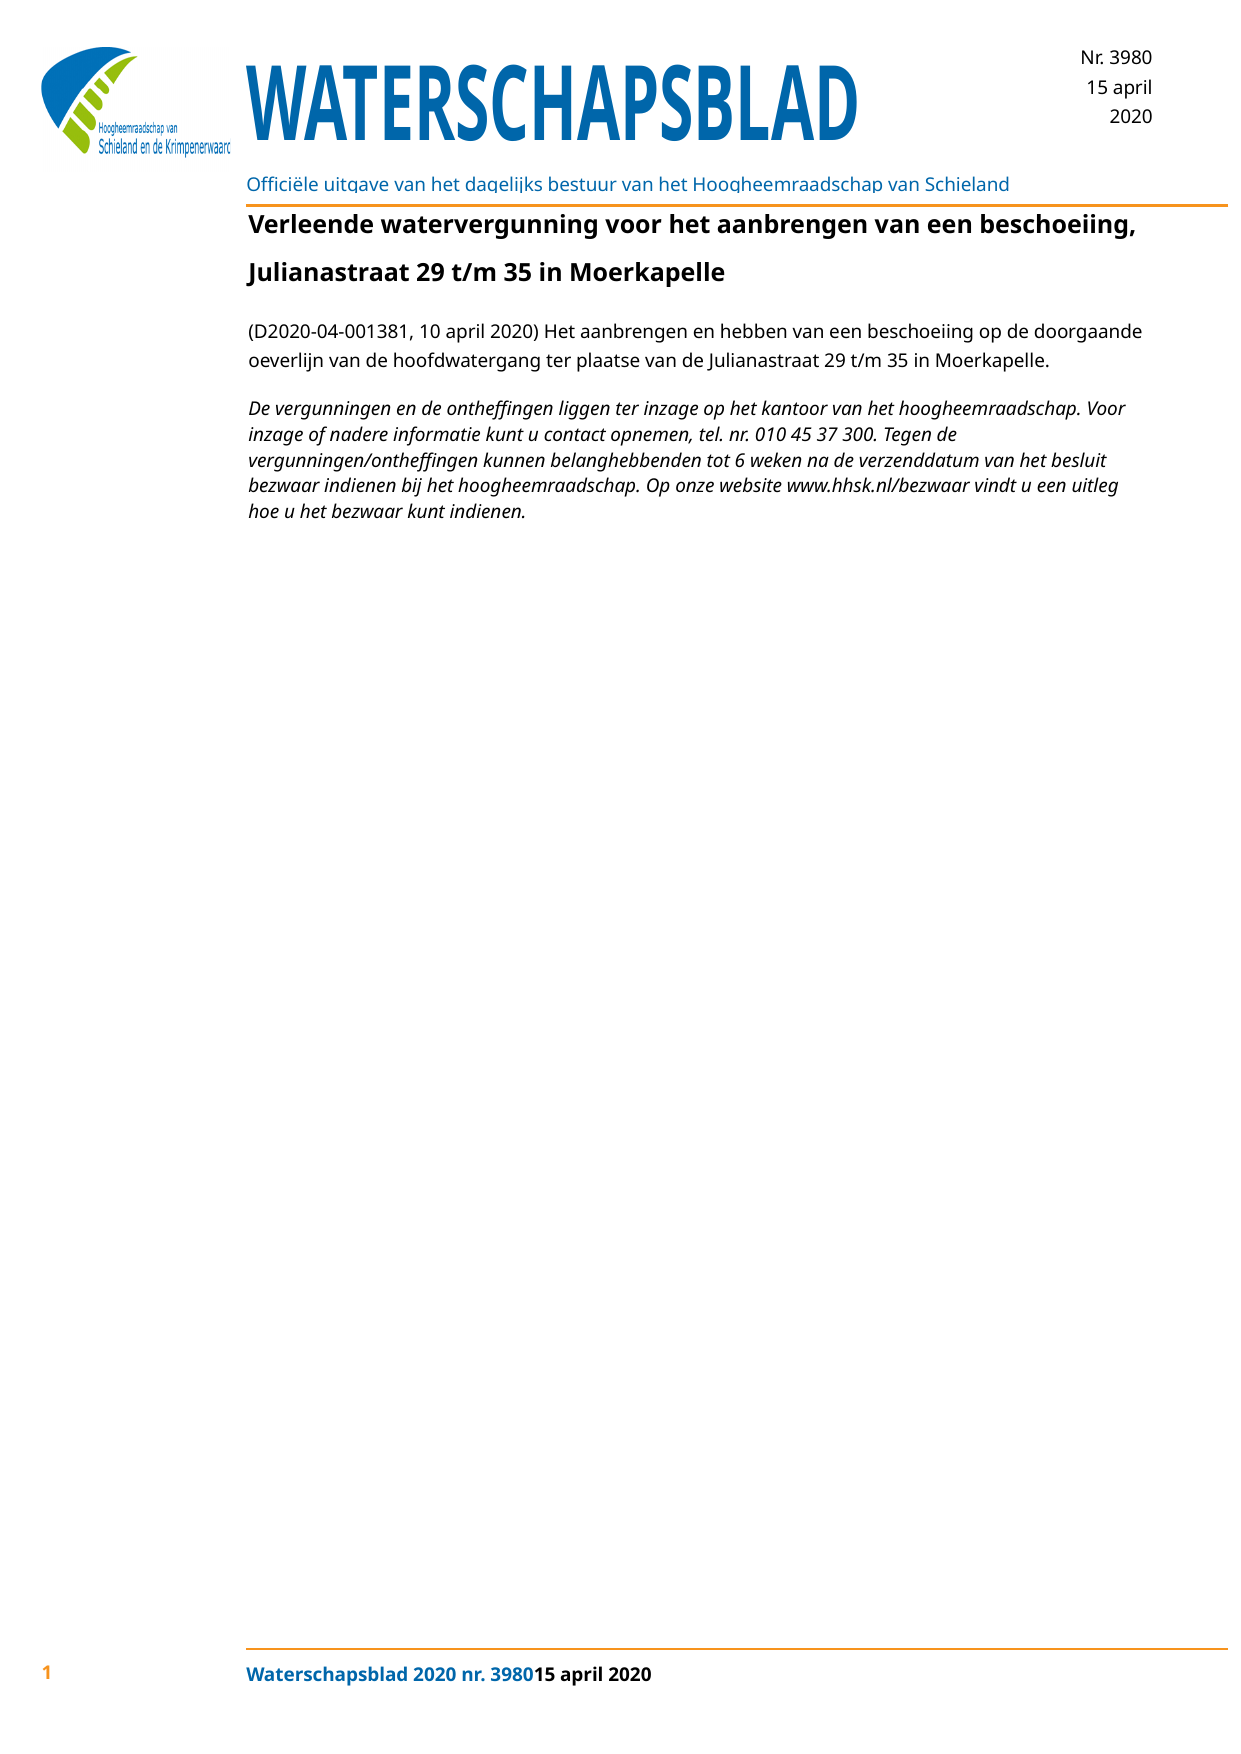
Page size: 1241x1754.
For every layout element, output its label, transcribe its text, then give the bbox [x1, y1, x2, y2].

text De vergunningen en de ontheffingen liggen ter inzage op het kantoor van het hoogheemraadschap. Voor inzage of nadere informatie kunt u contact opnemen, tel. nr. 010 45 37 300. Tegen de vergunningen/ontheffingen kunnen belanghebbenden tot 6 weken na de verzenddatum van het besluit bezwaar indienen bij het hoogheemraadschap. Op onze website www.hhsk.nl/bezwaar vindt u een uitleg hoe u het bezwaar kunt indienen. [248, 395, 1152, 524]
picture [41, 47, 231, 172]
text (D2020-04-001381, 10 april 2020) Het aanbrengen en hebben van een beschoeiing op de doorgaande oeverlijn van de hoofdwatergang ter plaatse van de Julianastraat 29 t/m 35 in Moerkapelle. [248, 318, 1152, 373]
text Verleende watervergunning voor het aanbrengen van een beschoeiing, Julianastraat 29 t/m 35 in Moerkapelle [248, 207, 1152, 288]
